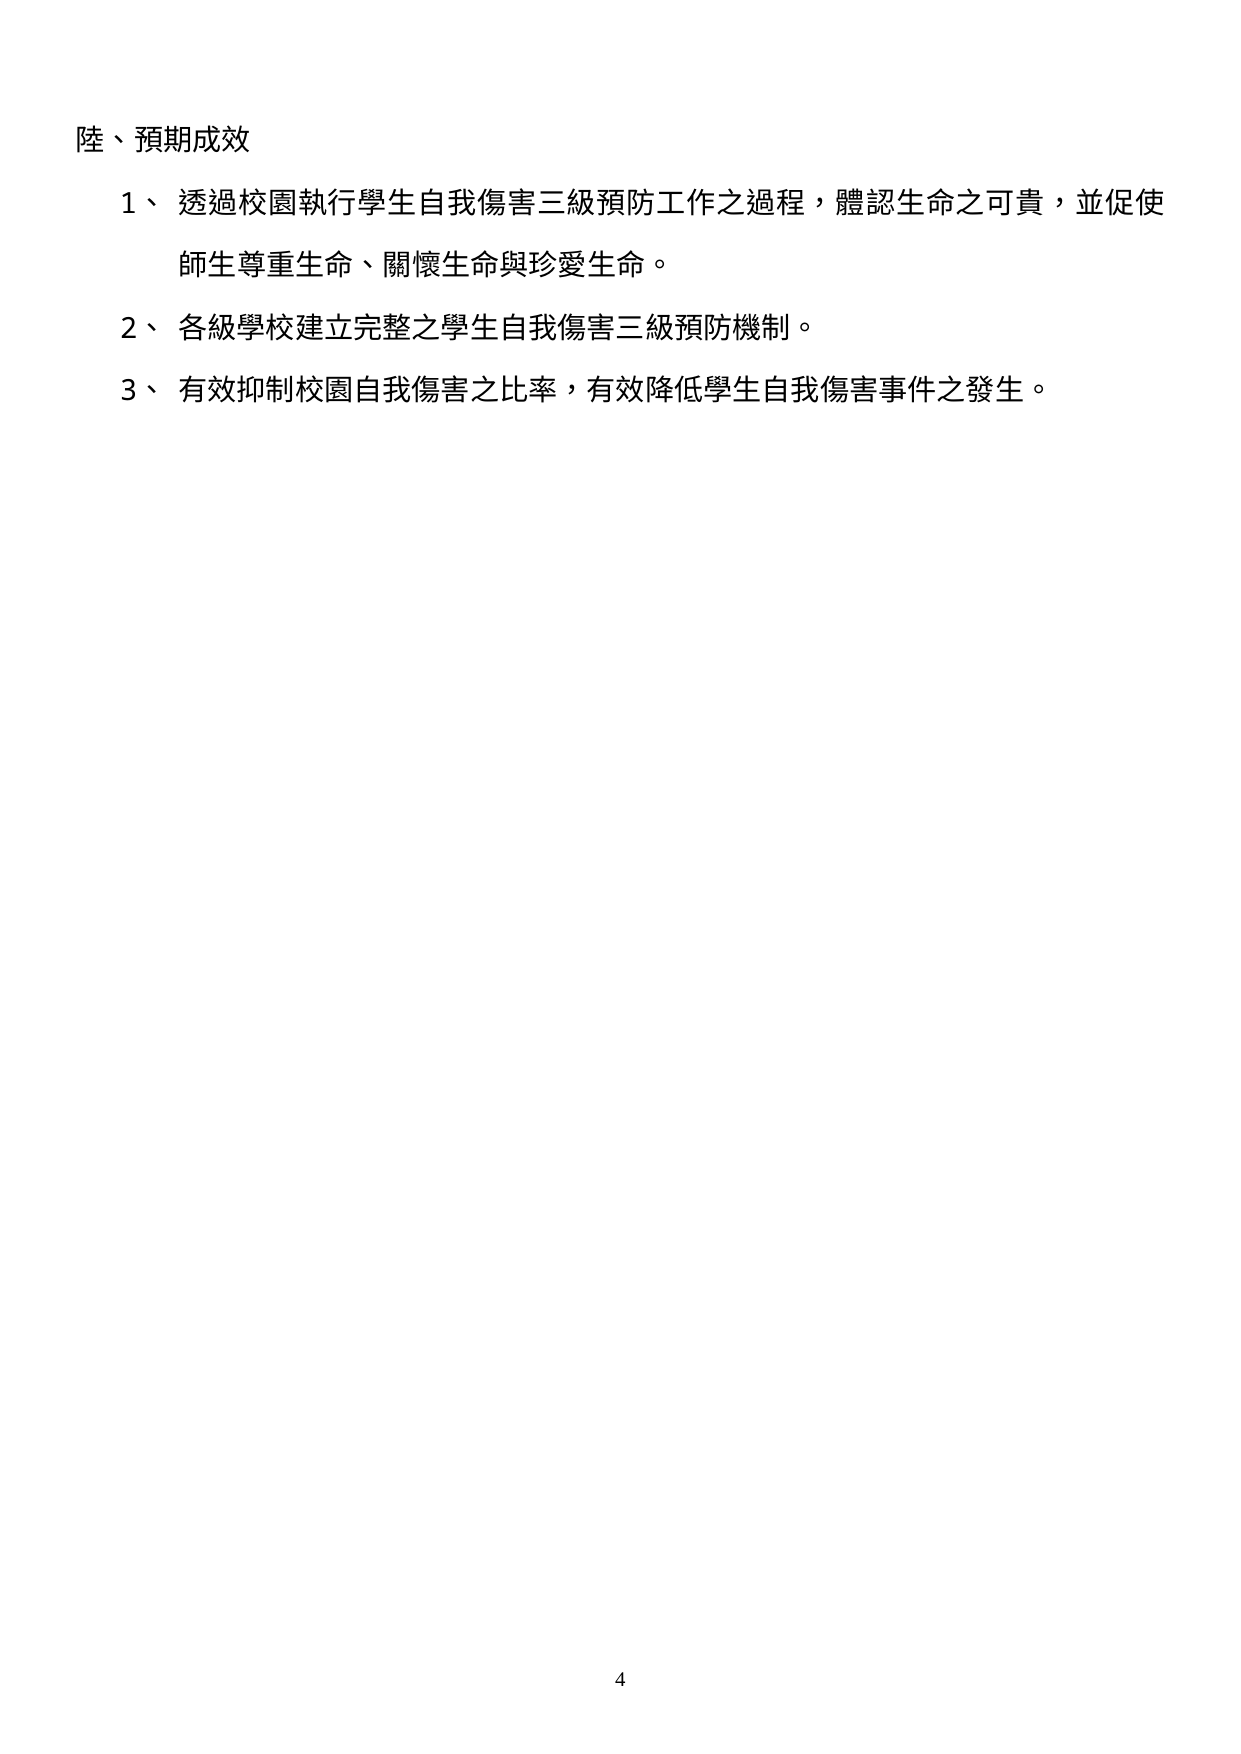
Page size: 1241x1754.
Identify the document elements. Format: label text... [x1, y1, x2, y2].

list 各級學校建立完整之學生自我傷害三級預防機制。 [119, 284, 1165, 346]
list 透過校園執行學生自我傷害三級預防工作之過程，體認生命之可貴，並促使師生尊重生命、關懷生命與珍愛生命。 [119, 159, 1165, 284]
list 預期成效 [75, 96, 1165, 159]
list 有效抑制校園自我傷害之比率，有效降低學生自我傷害事件之發生。 [119, 346, 1165, 409]
